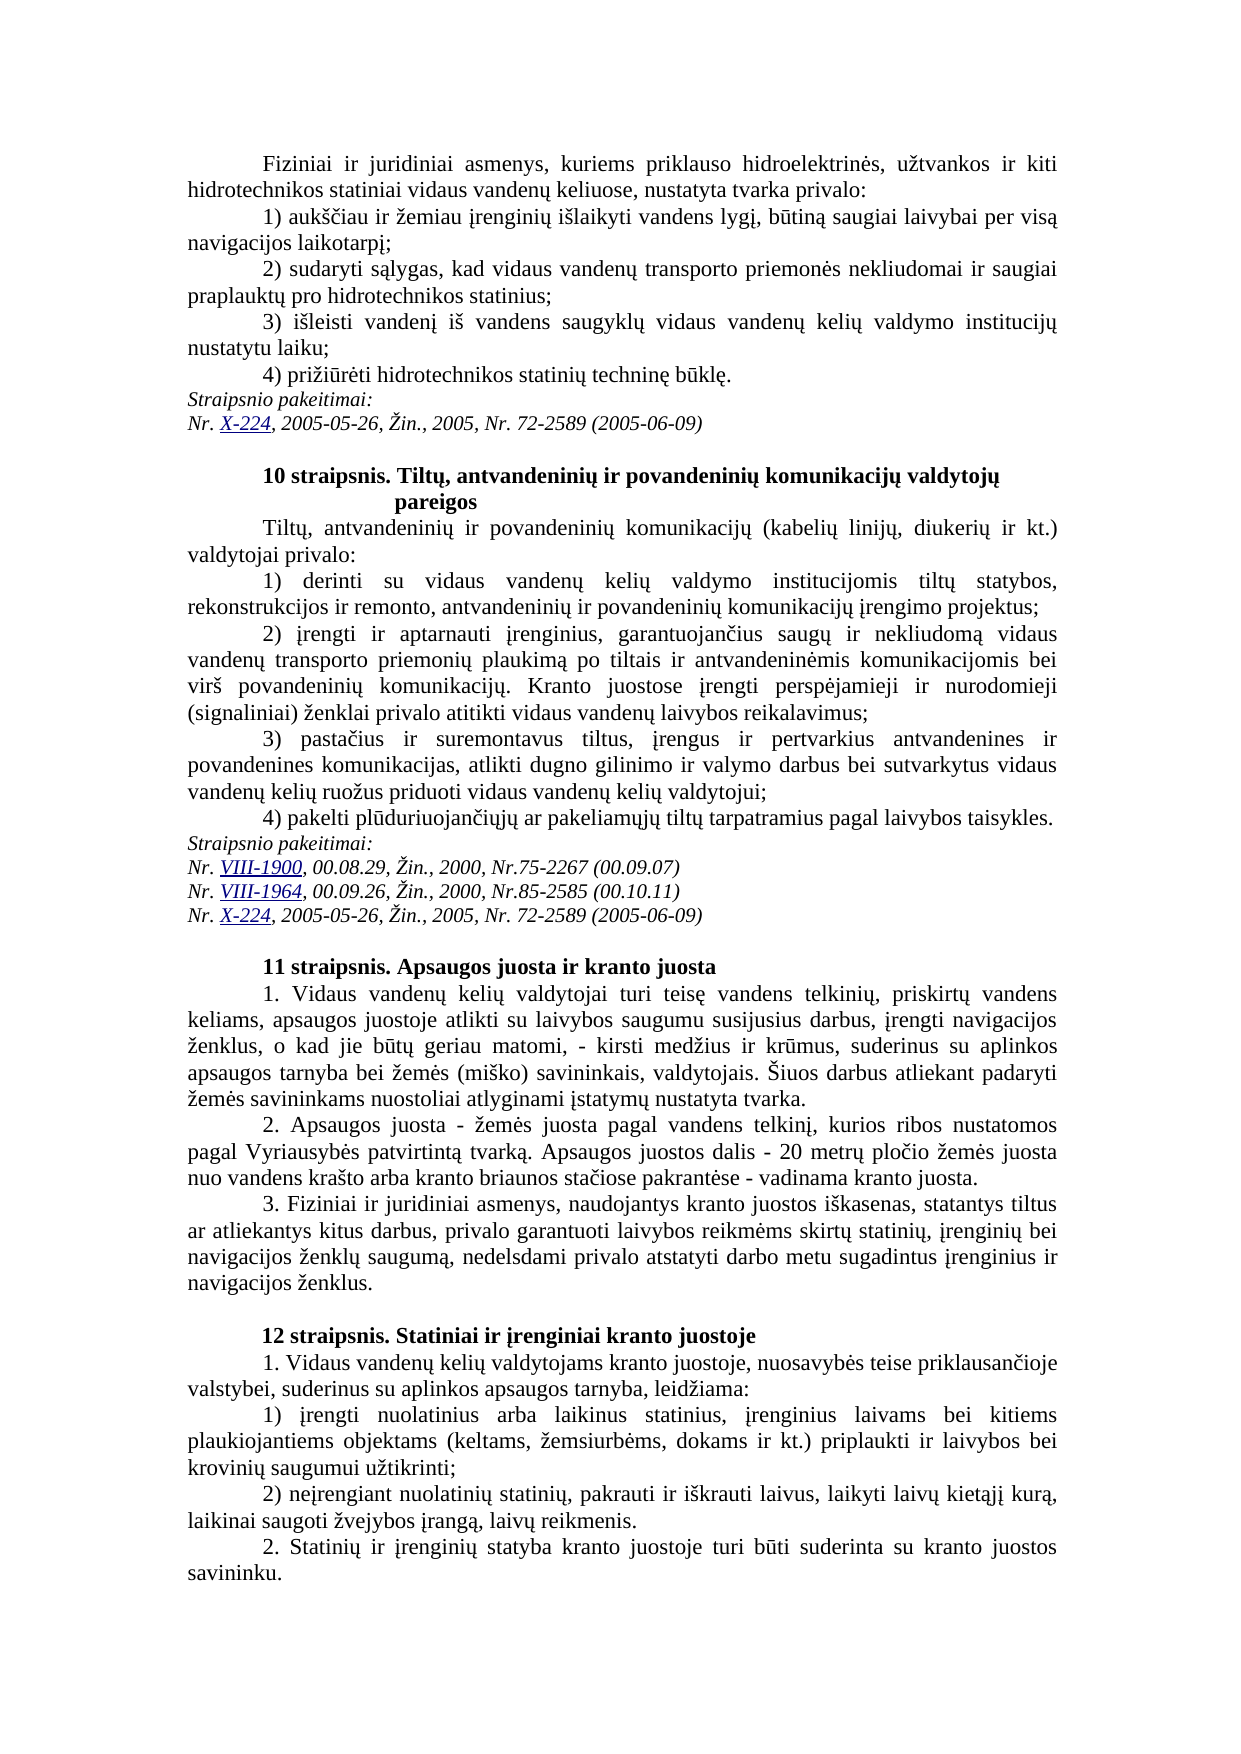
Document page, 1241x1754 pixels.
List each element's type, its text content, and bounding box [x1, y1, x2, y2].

text 3) išleisti vandenį iš vandens saugyklų vidaus vandenų kelių valdymo institucijų nustatytu laiku; [187, 308, 1059, 361]
text 1) įrengti nuolatinius arba laikinus statinius, įrenginius laivams bei kitiems plaukiojantiems objektams (keltams, žemsiurbėms, dokams ir kt.) priplaukti ir laivybos bei krovinių saugumui užtikrinti; [187, 1401, 1059, 1480]
text Nr. VIII-1900, 00.08.29, Žin., 2000, Nr.75-2267 (00.09.07) [187, 855, 1059, 879]
text 2. Statinių ir įrenginių statyba kranto juostoje turi būti suderinta su kranto juostos savininku. [187, 1533, 1059, 1586]
text 2. Apsaugos juosta - žemės juosta pagal vandens telkinį, kurios ribos nustatomos pagal Vyriausybės patvirtintą tvarką. Apsaugos juostos dalis - 20 metrų pločio žemės juosta nuo vandens krašto arba kranto briaunos stačiose pakrantėse - vadinama kranto juosta. [187, 1111, 1059, 1190]
text 2) įrengti ir aptarnauti įrenginius, garantuojančius saugų ir nekliudomą vidaus vandenų transporto priemonių plaukimą po tiltais ir antvandeninėmis komunikacijomis bei virš povandeninių komunikacijų. Kranto juostose įrengti perspėjamieji ir nurodomieji (signaliniai) ženklai privalo atitikti vidaus vandenų laivybos reikalavimus; [187, 620, 1059, 725]
text Tiltų, antvandeninių ir povandeninių komunikacijų (kabelių linijų, diukerių ir kt.) valdytojai privalo: [187, 514, 1059, 567]
text pareigos [187, 488, 1059, 514]
text 4) prižiūrėti hidrotechnikos statinių techninę būklę. [187, 361, 1059, 387]
text Nr. X-224, 2005-05-26, Žin., 2005, Nr. 72-2589 (2005-06-09) [187, 903, 1059, 927]
text 4) pakelti plūduriuojančiųjų ar pakeliamųjų tiltų tarpatramius pagal laivybos taisykles. [187, 804, 1059, 831]
text 2) neįrengiant nuolatinių statinių, pakrauti ir iškrauti laivus, laikyti laivų kietąjį kurą, laikinai saugoti žvejybos įrangą, laivų reikmenis. [187, 1480, 1059, 1533]
text 1. Vidaus vandenų kelių valdytojams kranto juostoje, nuosavybės teise priklausančioje valstybei, suderinus su aplinkos apsaugos tarnyba, leidžiama: [187, 1348, 1059, 1401]
text Fiziniai ir juridiniai asmenys, kuriems priklauso hidroelektrinės, užtvankos ir kiti hidrotechnikos statiniai vidaus vandenų keliuose, nustatyta tvarka privalo: [187, 150, 1059, 203]
text Straipsnio pakeitimai: [187, 387, 1059, 411]
text 11 straipsnis. Apsaugos juosta ir kranto juosta [187, 953, 1059, 979]
text 3) pastačius ir suremontavus tiltus, įrengus ir pertvarkius antvandenines ir povandenines komunikacijas, atlikti dugno gilinimo ir valymo darbus bei sutvarkytus vidaus vandenų kelių ruožus priduoti vidaus vandenų kelių valdytojui; [187, 725, 1059, 804]
text Straipsnio pakeitimai: [187, 831, 1059, 855]
text 1) aukščiau ir žemiau įrenginių išlaikyti vandens lygį, būtiną saugiai laivybai per visą navigacijos laikotarpį; [187, 203, 1059, 255]
text Nr. X-224, 2005-05-26, Žin., 2005, Nr. 72-2589 (2005-06-09) [187, 411, 1059, 435]
text 2) sudaryti sąlygas, kad vidaus vandenų transporto priemonės nekliudomai ir saugiai praplauktų pro hidrotechnikos statinius; [187, 255, 1059, 308]
text 12 straipsnis. Statiniai ir įrenginiai kranto juostoje [187, 1322, 1059, 1348]
text 3. Fiziniai ir juridiniai asmenys, naudojantys kranto juostos iškasenas, statantys tiltus ar atliekantys kitus darbus, privalo garantuoti laivybos reikmėms skirtų statinių, įrenginių bei navigacijos ženklų saugumą, nedelsdami privalo atstatyti darbo metu sugadintus įrenginius ir navigacijos ženklus. [187, 1190, 1059, 1296]
text Nr. VIII-1964, 00.09.26, Žin., 2000, Nr.85-2585 (00.10.11) [187, 879, 1059, 903]
text 1. Vidaus vandenų kelių valdytojai turi teisę vandens telkinių, priskirtų vandens keliams, apsaugos juostoje atlikti su laivybos saugumu susijusius darbus, įrengti navigacijos ženklus, o kad jie būtų geriau matomi, - kirsti medžius ir krūmus, suderinus su aplinkos apsaugos tarnyba bei žemės (miško) savininkais, valdytojais. Šiuos darbus atliekant padaryti žemės savininkams nuostoliai atlyginami įstatymų nustatyta tvarka. [187, 979, 1059, 1111]
text 10 straipsnis. Tiltų, antvandeninių ir povandeninių komunikacijų valdytojų [187, 462, 1059, 488]
text 1) derinti su vidaus vandenų kelių valdymo institucijomis tiltų statybos, rekonstrukcijos ir remonto, antvandeninių ir povandeninių komunikacijų įrengimo projektus; [187, 567, 1059, 620]
